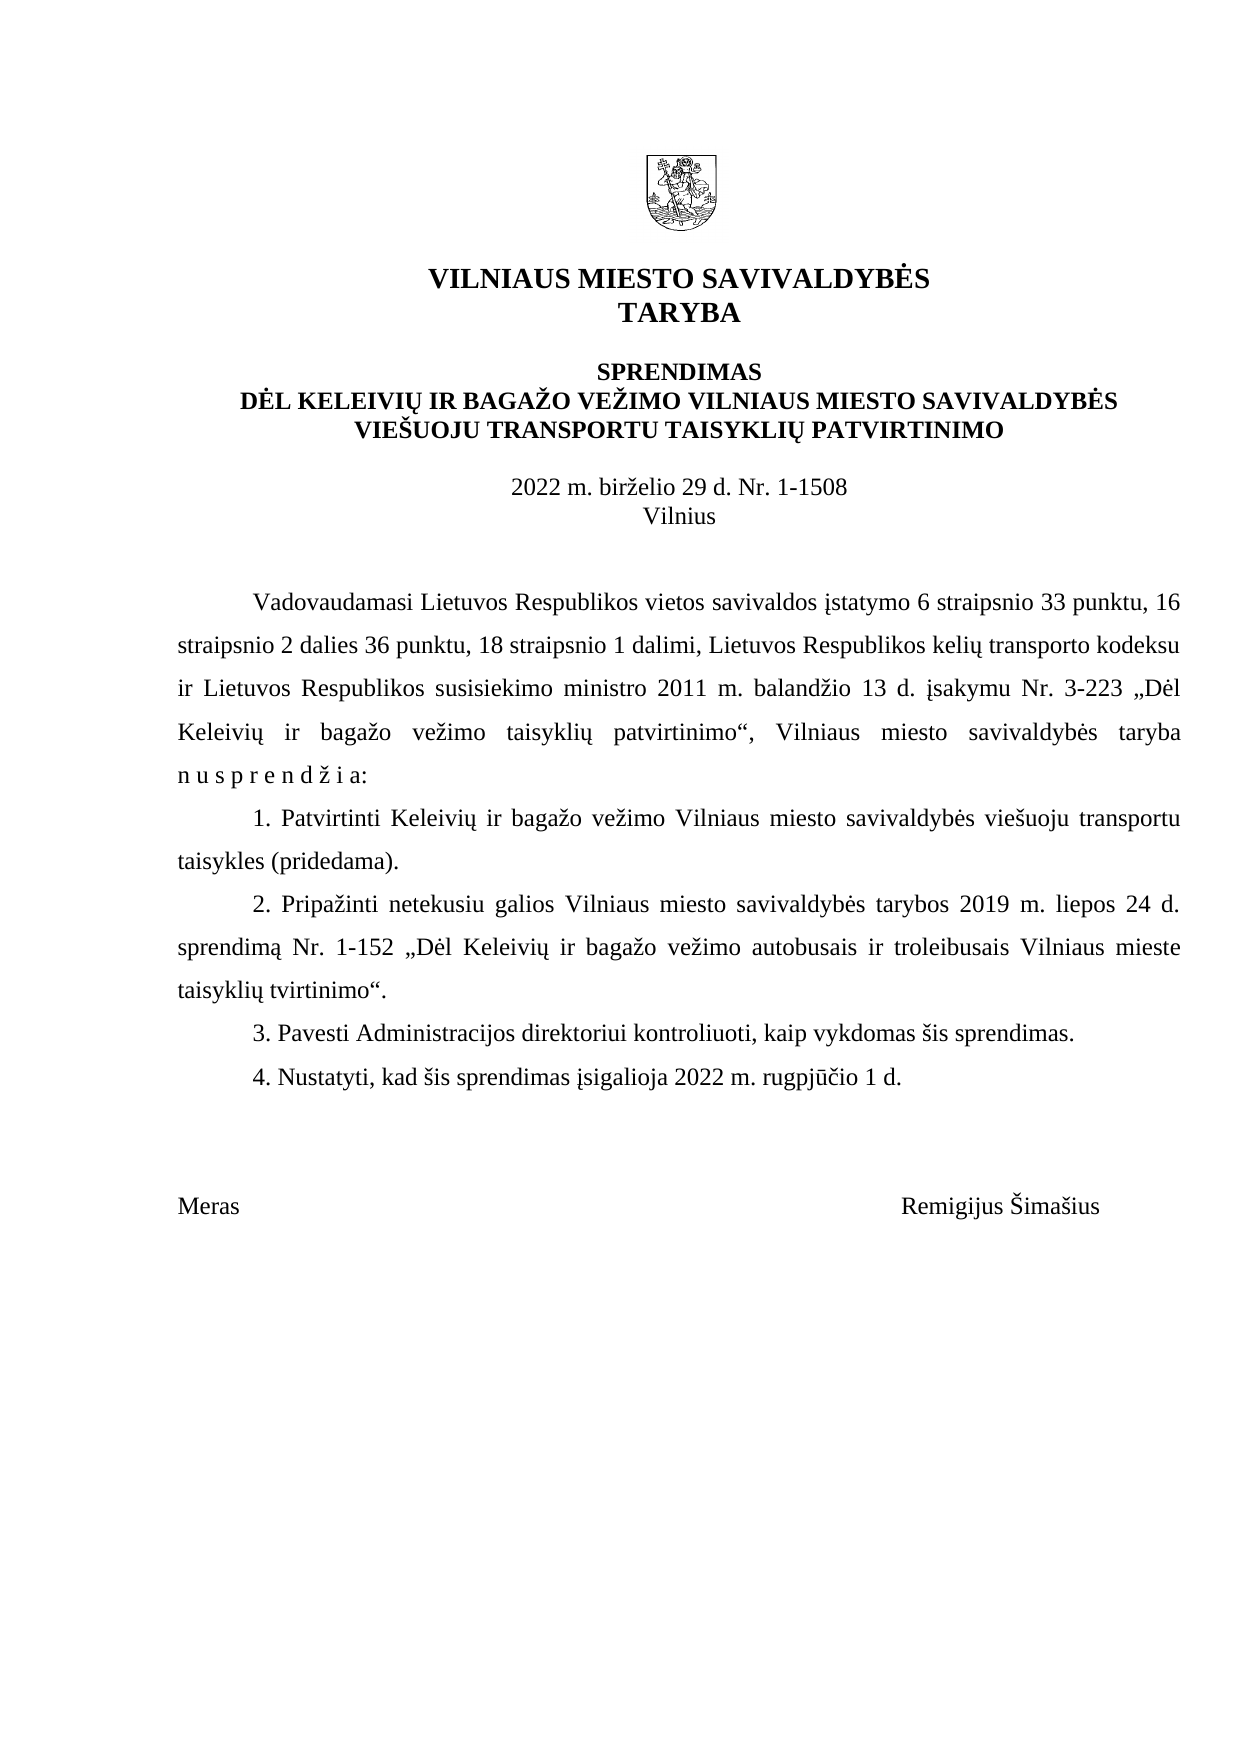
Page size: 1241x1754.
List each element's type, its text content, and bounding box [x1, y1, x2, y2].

text Meras Remigijus Šimašius [177, 1191, 1181, 1220]
text 2. Pripažinti netekusiu galios Vilniaus miesto savivaldybės tarybos 2019 m. liepos 24 d. sprendimą Nr. 1-152 „Dėl Keleivių ir bagažo vežimo autobusais ir troleibusais Vilniaus mieste taisyklių tvirtinimo“. [177, 889, 1181, 1004]
text DĖL KELEIVIŲ IR BAGAŽO VEŽIMO VILNIAUS MIESTO SAVIVALDYBĖS VIEŠUOJU TRANSPORTU TAISYKLIŲ PATVIRTINIMO [177, 386, 1181, 443]
text TARYBA [177, 295, 1181, 328]
text 2022 m. birželio 29 d. Nr. 1-1508 [177, 472, 1181, 501]
text 1. Patvirtinti Keleivių ir bagažo vežimo Vilniaus miesto savivaldybės viešuoju transportu taisykles (pridedama). [177, 803, 1181, 875]
text SPRENDIMAS [177, 357, 1181, 386]
text Vilnius [177, 501, 1181, 530]
text 4. Nustatyti, kad šis sprendimas įsigalioja 2022 m. rugpjūčio 1 d. [177, 1062, 1181, 1090]
text Vadovaudamasi Lietuvos Respublikos vietos savivaldos įstatymo 6 straipsnio 33 punktu, 16 straipsnio 2 dalies 36 punktu, 18 straipsnio 1 dalimi, Lietuvos Respublikos kelių transporto kodeksu ir Lietuvos Respublikos susisiekimo ministro 2011 m. balandžio 13 d. įsakymu Nr. 3-223 „Dėl Keleivių ir bagažo vežimo taisyklių patvirtinimo“, Vilniaus miesto savivaldybės taryba n u s p r e n d ž i a: [177, 587, 1181, 788]
text 3. Pavesti Administracijos direktoriui kontroliuoti, kaip vykdomas šis sprendimas. [177, 1018, 1181, 1047]
text VILNIAUS MIESTO SAVIVALDYBĖS [177, 261, 1181, 295]
